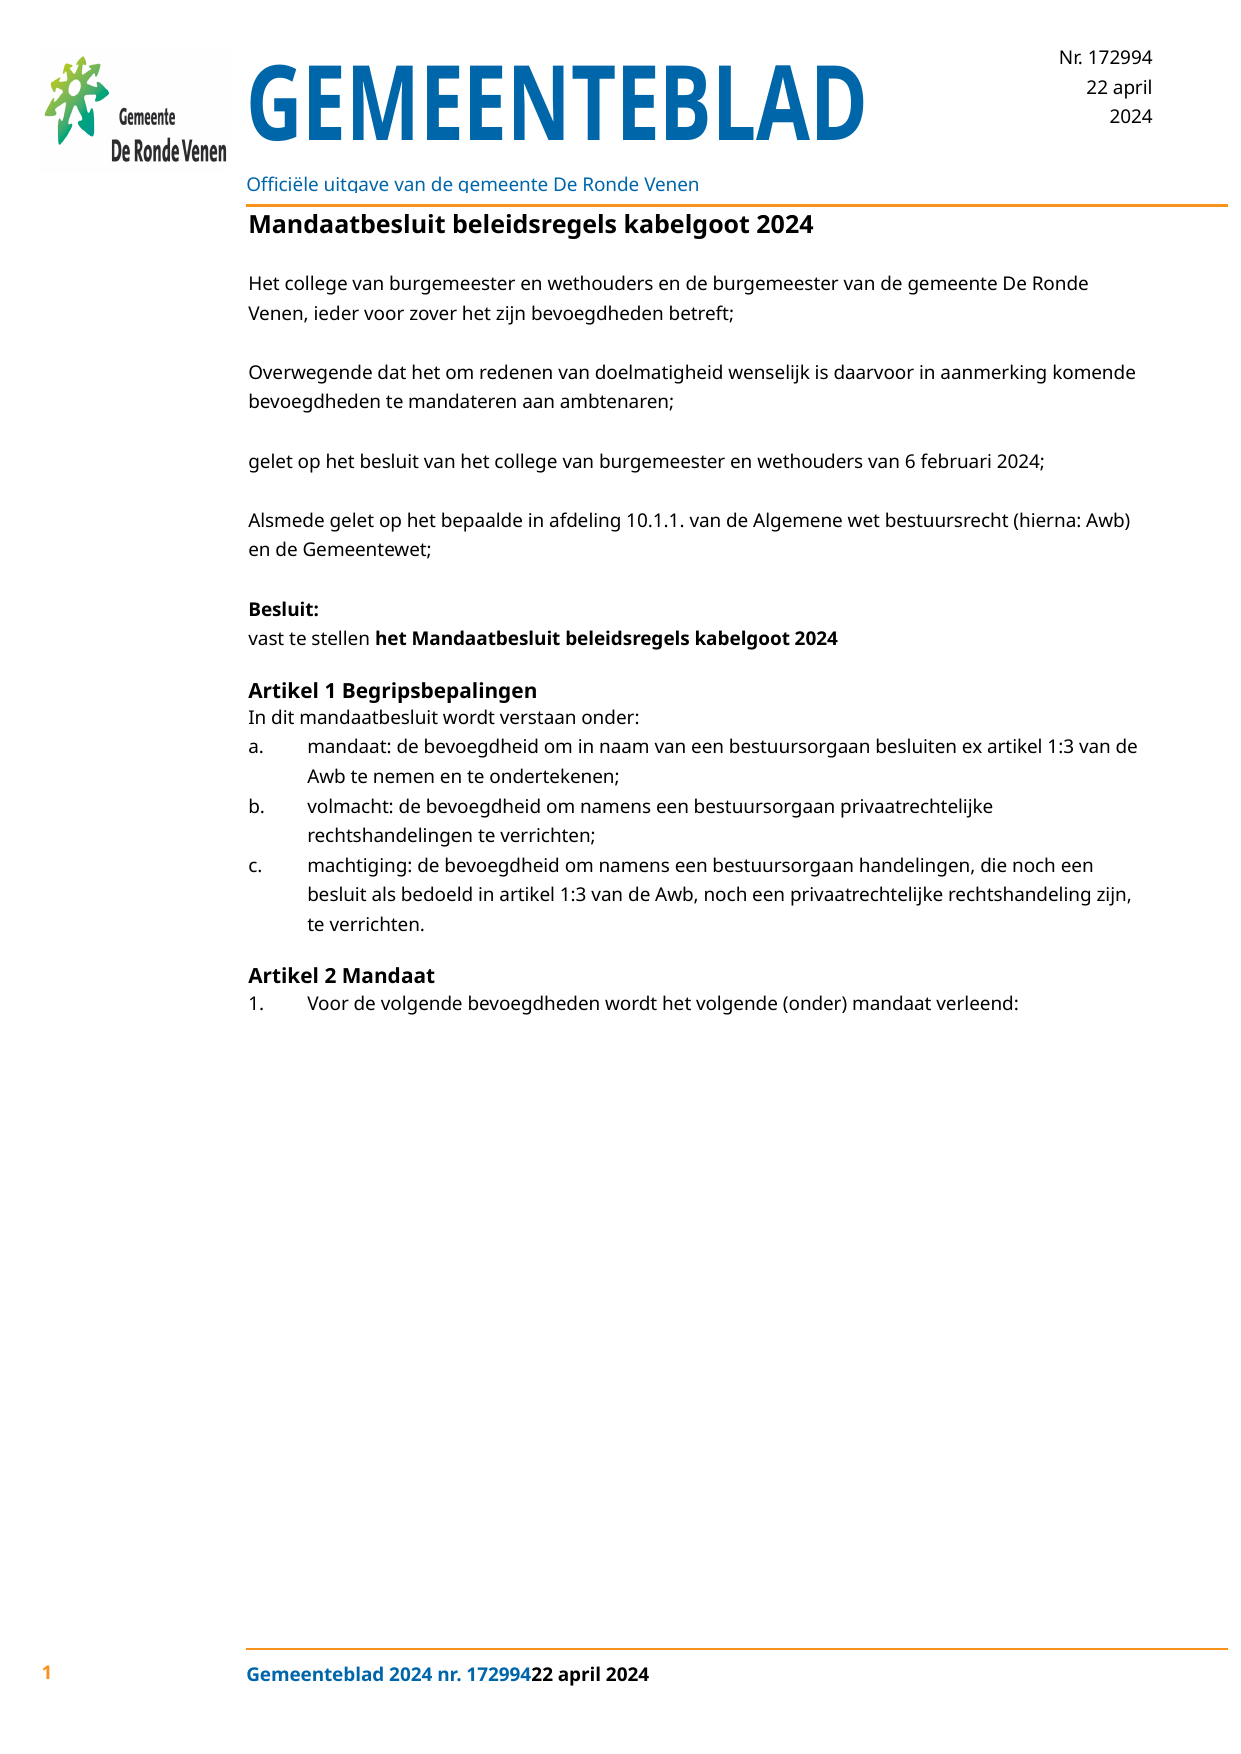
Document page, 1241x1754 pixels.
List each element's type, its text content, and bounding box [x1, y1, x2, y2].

text Overwegende dat het om redenen van doelmatigheid wenselijk is daarvoor in aanmerking komende bevoegdheden te mandateren aan ambtenaren; [248, 359, 1152, 414]
picture [41, 47, 231, 172]
list volmacht: de bevoegdheid om namens een bestuursorgaan privaatrechtelijke rechtshandelingen te verrichten; [248, 793, 1152, 848]
text Artikel 2 Mandaat [248, 962, 1152, 990]
text Mandaatbesluit beleidsregels kabelgoot 2024 [248, 207, 1152, 241]
text vast te stellen het Mandaatbesluit beleidsregels kabelgoot 2024 [248, 625, 1152, 651]
text Artikel 1 Begripsbepalingen [248, 676, 1152, 704]
text Besluit: [248, 596, 1152, 621]
list Voor de volgende bevoegdheden wordt het volgende (onder) mandaat verleend: [248, 990, 1152, 1016]
text Het college van burgemeester en wethouders en de burgemeester van de gemeente De Ronde Venen, ieder voor zover het zijn bevoegdheden betreft; [248, 270, 1152, 326]
text In dit mandaatbesluit wordt verstaan onder: [248, 704, 1152, 730]
text Alsmede gelet op het bepaalde in afdeling 10.1.1. van de Algemene wet bestuursrecht (hierna: Awb) en de Gemeentewet; [248, 507, 1152, 562]
list machtiging: de bevoegdheid om namens een bestuursorgaan handelingen, die noch een besluit als bedoeld in artikel 1:3 van de Awb, noch een privaatrechtelijke rechtshandeling zijn, te verrichten. [248, 852, 1152, 937]
list mandaat: de bevoegdheid om in naam van een bestuursorgaan besluiten ex artikel 1:3 van de Awb te nemen en te ondertekenen; [248, 734, 1152, 789]
text gelet op het besluit van het college van burgemeester en wethouders van 6 februari 2024; [248, 448, 1152, 473]
